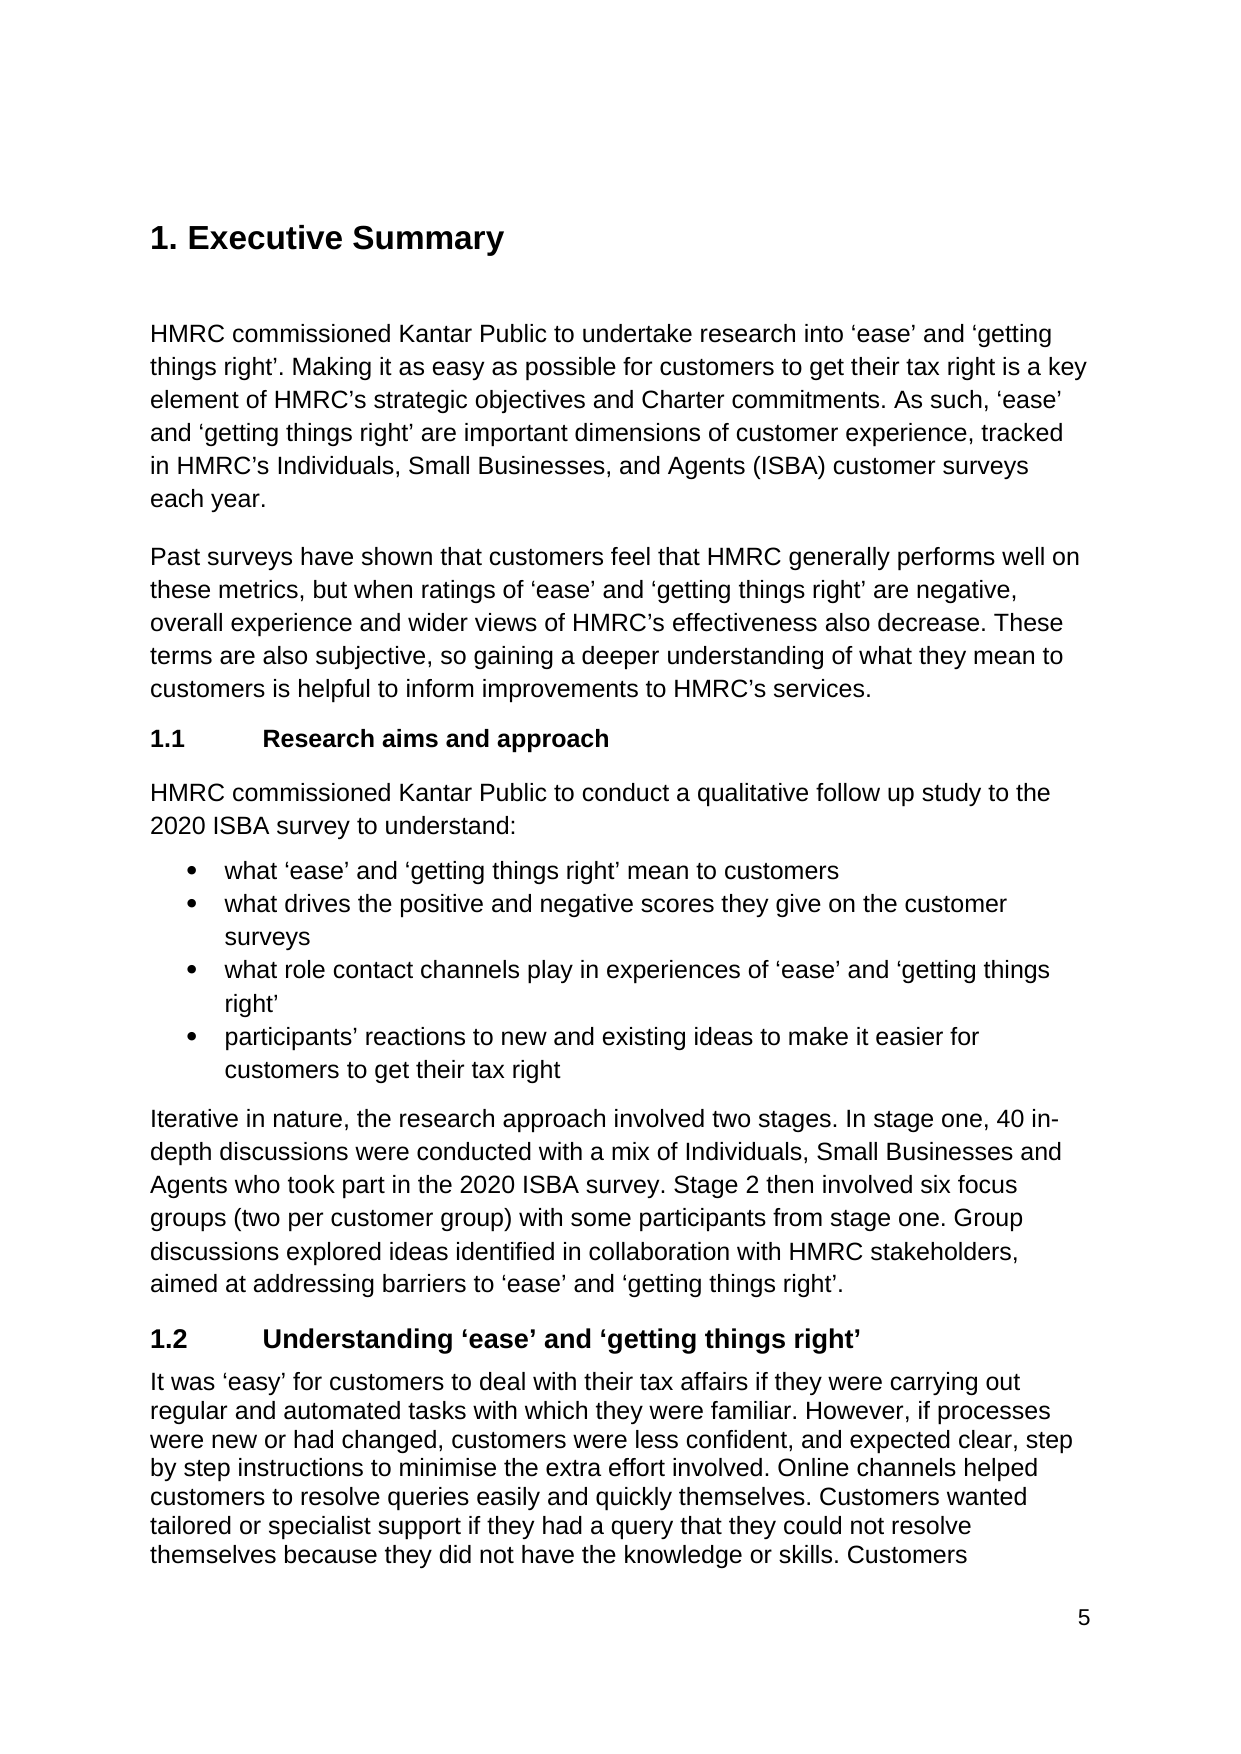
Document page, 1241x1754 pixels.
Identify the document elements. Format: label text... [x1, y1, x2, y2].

list what drives the positive and negative scores they give on the customer surveys [187, 889, 1090, 951]
list participants’ reactions to new and existing ideas to make it easier for customers to get their tax right [187, 1022, 1090, 1083]
text Iterative in nature, the research approach involved two stages. In stage one, 40 in-depth discussions were conducted with a mix of Individuals, Small Businesses and Agents who took part in the 2020 ISBA survey. Stage 2 then involved six focus groups (two per customer group) with some participants from stage one. Group discussions explored ideas identified in collaboration with HMRC stakeholders, aimed at addressing barriers to ‘ease’ and ‘getting things right’. [150, 1104, 1090, 1298]
subtitle Understanding ‘ease’ and ‘getting things right’ [150, 1323, 1090, 1354]
text HMRC commissioned Kantar Public to conduct a qualitative follow up study to the 2020 ISBA survey to understand: [150, 778, 1090, 839]
subtitle Executive Summary [150, 218, 1090, 256]
list what ‘ease’ and ‘getting things right’ mean to customers [187, 856, 1090, 885]
list what role contact channels play in experiences of ‘ease’ and ‘getting things right’ [187, 955, 1090, 1017]
text It was ‘easy’ for customers to deal with their tax affairs if they were carrying out regular and automated tasks with which they were familiar. However, if processes were new or had changed, customers were less confident, and expected clear, step by step instructions to minimise the extra effort involved. Online channels helped customers to resolve queries easily and quickly themselves. Customers wanted tailored or specialist support if they had a query that they could not resolve themselves because they did not have the knowledge or skills. Customers [150, 1367, 1090, 1568]
text HMRC commissioned Kantar Public to undertake research into ‘ease’ and ‘getting things right’. Making it as easy as possible for customers to get their tax right is a key element of HMRC’s strategic objectives and Charter commitments. As such, ‘ease’ and ‘getting things right’ are important dimensions of customer experience, tracked in HMRC’s Individuals, Small Businesses, and Agents (ISBA) customer surveys each year. [150, 319, 1090, 513]
text Past surveys have shown that customers feel that HMRC generally performs well on these metrics, but when ratings of ‘ease’ and ‘getting things right’ are negative, overall experience and wider views of HMRC’s effectiveness also decrease. These terms are also subjective, so gaining a deeper understanding of what they mean to customers is helpful to inform improvements to HMRC’s services. [150, 542, 1090, 703]
subtitle Research aims and approach [150, 724, 1090, 753]
